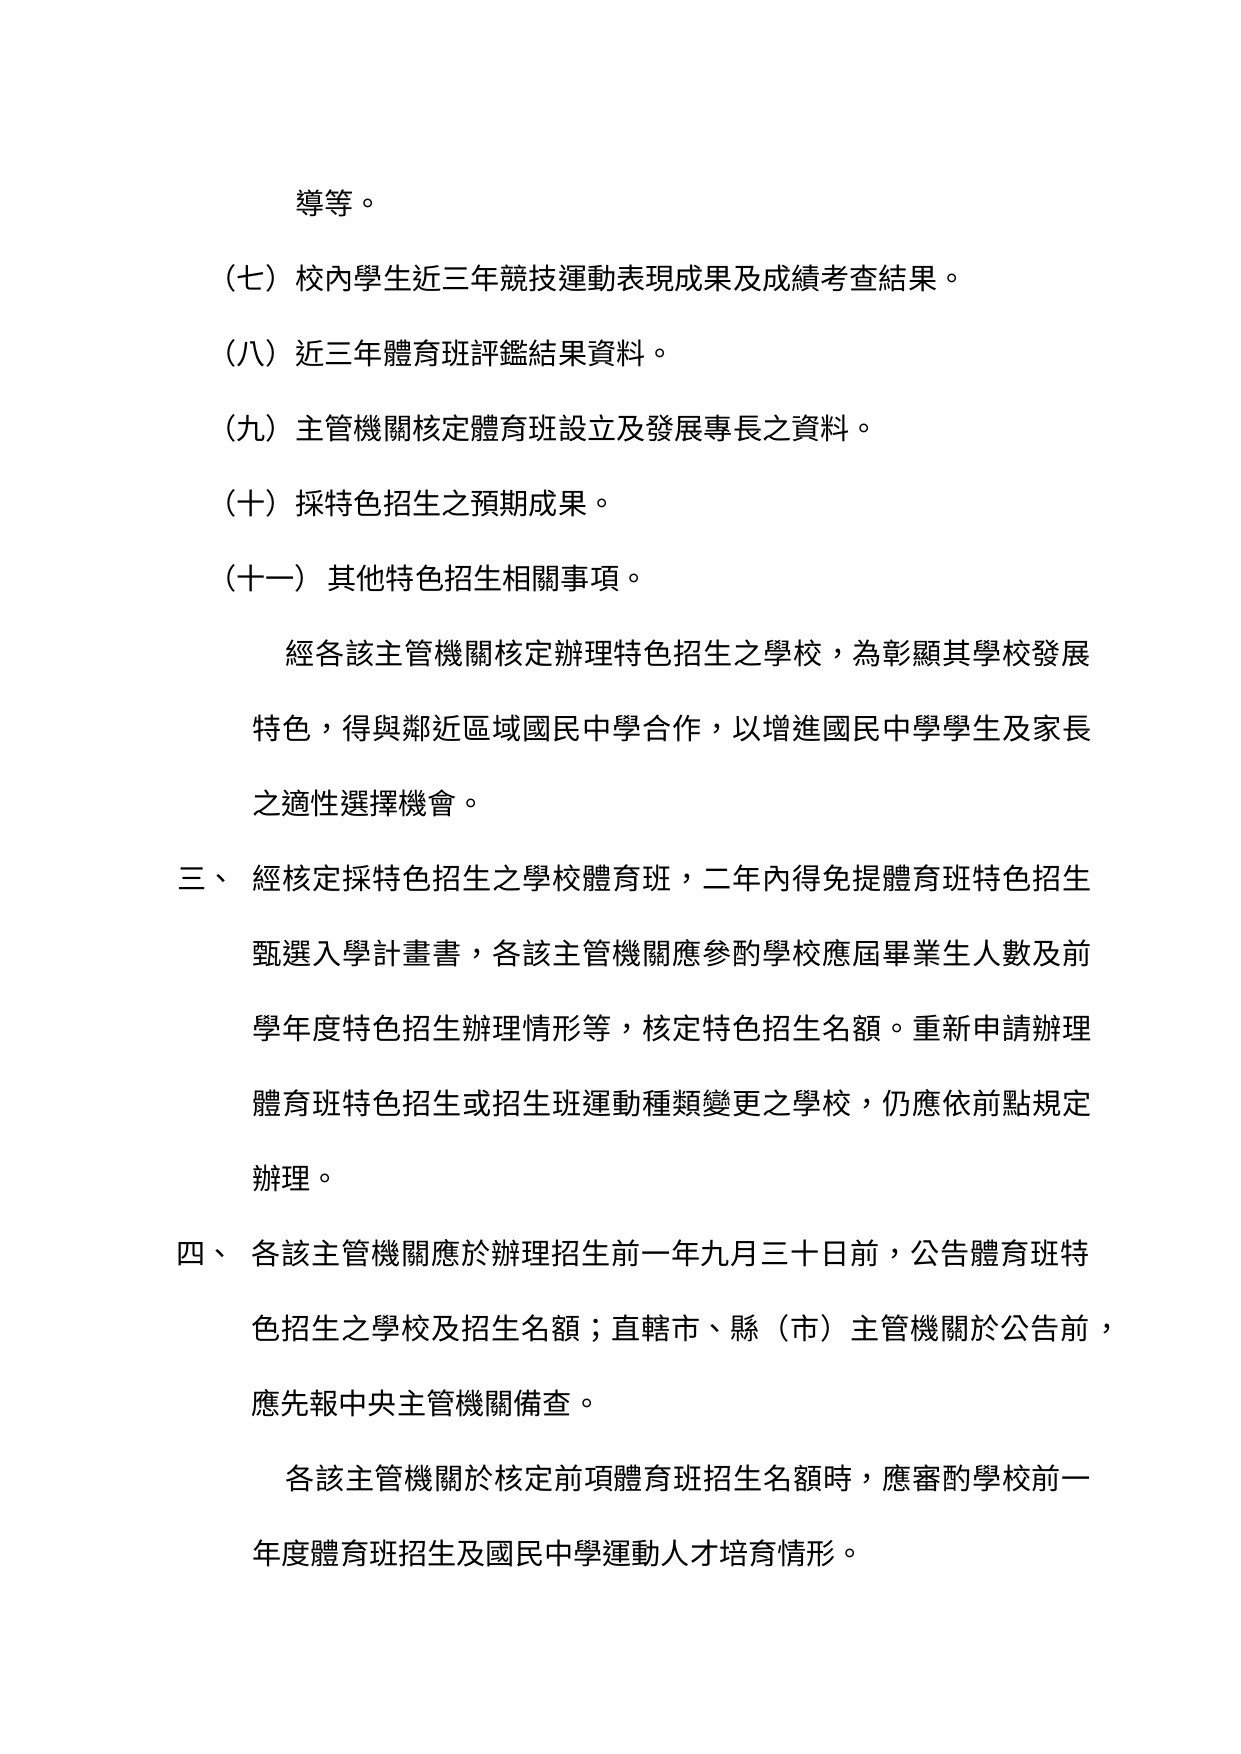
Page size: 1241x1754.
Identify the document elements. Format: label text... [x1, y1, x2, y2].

list 主管機關核定體育班設立及發展專長之資料。 [207, 389, 1092, 464]
list 其他特色招生相關事項。 [207, 539, 1092, 614]
list 採特色招生之預期成果。 [207, 464, 1092, 539]
list 各該主管機關於核定前項體育班招生名額時，應審酌學校前一年度體育班招生及國民中學運動人才培育情形。 [252, 1439, 1092, 1589]
list 各該主管機關應於辦理招生前一年九月三十日前，公告體育班特色招生之學校及招生名額；直轄市、縣（市）主管機關於公告前，應先報中央主管機關備查。 [176, 1214, 1092, 1439]
list 學生輔導方式，包括運動訓練、課業輔導、運動傷害防護、運動科學服務、運動禁藥管制、運動品德與法制、生活及心理輔導等。 [207, 164, 1092, 239]
list 近三年體育班評鑑結果資料。 [207, 314, 1092, 389]
list 校內學生近三年競技運動表現成果及成績考查結果。 [207, 239, 1092, 314]
text 經各該主管機關核定辦理特色招生之學校，為彰顯其學校發展特色，得與鄰近區域國民中學合作，以增進國民中學學生及家長之適性選擇機會。 [252, 614, 1092, 839]
list 經核定採特色招生之學校體育班，二年內得免提體育班特色招生甄選入學計畫書，各該主管機關應參酌學校應屆畢業生人數及前學年度特色招生辦理情形等，核定特色招生名額。重新申請辦理體育班特色招生或招生班運動種類變更之學校，仍應依前點規定辦理。 [177, 839, 1092, 1214]
